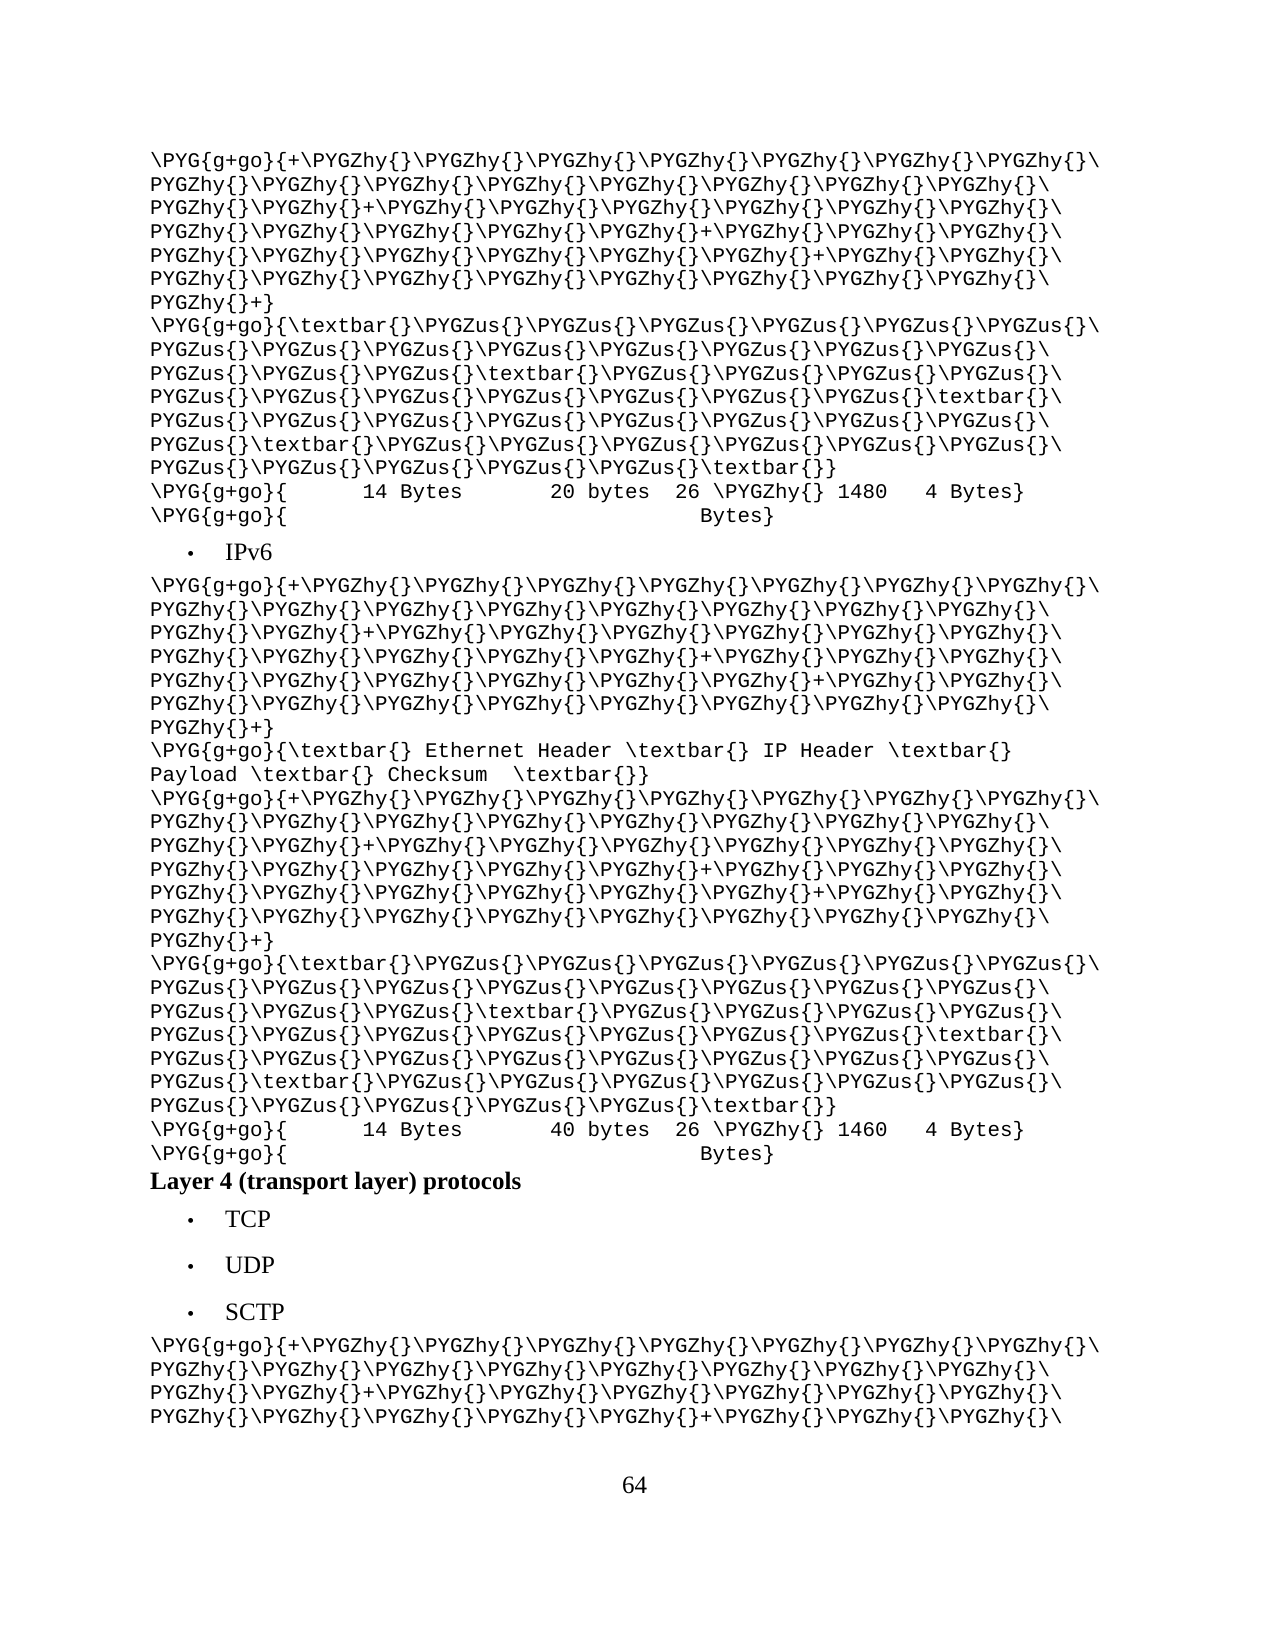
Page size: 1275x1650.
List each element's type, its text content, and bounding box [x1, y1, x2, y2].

text \PYG{g+go}{+\PYGZhy{}\PYGZhy{}\PYGZhy{}\PYGZhy{}\PYGZhy{}\PYGZhy{}\PYGZhy{}\PYGZhy{}\PYGZhy{}\PYGZhy{}\PYGZhy{}\PYGZhy{}\PYGZhy{}\PYGZhy{}\PYGZhy{}\PYGZhy{}\PYGZhy{}+\PYGZhy{}\PYGZhy{}\PYGZhy{}\PYGZhy{}\PYGZhy{}\PYGZhy{}\PYGZhy{}\PYGZhy{}\PYGZhy{}\PYGZhy{}\PYGZhy{}+\PYGZhy{}\PYGZhy{}\PYGZhy{}\PYGZhy{}\PYGZhy{}\PYGZhy{}\PYGZhy{}\PYGZhy{}\PYGZhy{}+\PYGZhy{}\PYGZhy{}\PYGZhy{}\PYGZhy{}\PYGZhy{}\PYGZhy{}\PYGZhy{}\PYGZhy{}\PYGZhy{}\PYGZhy{}\PYGZhy{}+} [150, 150, 1125, 316]
text \PYG{g+go}{ Bytes} [150, 1142, 1125, 1166]
text \PYG{g+go}{ Bytes} [150, 505, 1125, 528]
text \PYG{g+go}{+\PYGZhy{}\PYGZhy{}\PYGZhy{}\PYGZhy{}\PYGZhy{}\PYGZhy{}\PYGZhy{}\PYGZhy{}\PYGZhy{}\PYGZhy{}\PYGZhy{}\PYGZhy{}\PYGZhy{}\PYGZhy{}\PYGZhy{}\PYGZhy{}\PYGZhy{}+\PYGZhy{}\PYGZhy{}\PYGZhy{}\PYGZhy{}\PYGZhy{}\PYGZhy{}\PYGZhy{}\PYGZhy{}\PYGZhy{}\PYGZhy{}\PYGZhy{}+\PYGZhy{}\PYGZhy{}\PYGZhy{}\PYGZhy{}\PYGZhy{}\PYGZhy{}\PYGZhy{}\PYGZhy{}\PYGZhy{}+\PYGZhy{}\PYGZhy{}\PYGZhy{}\PYGZhy{}\PYGZhy{}\PYGZhy{}\PYGZhy{}\PYGZhy{}\PYGZhy{}\PYGZhy{}\PYGZhy{}+} [150, 788, 1125, 953]
text \PYG{g+go}{ 14 Bytes 20 bytes 26 \PYGZhy{} 1480 4 Bytes} [150, 481, 1125, 505]
text \PYG{g+go}{\textbar{}\PYGZus{}\PYGZus{}\PYGZus{}\PYGZus{}\PYGZus{}\PYGZus{}\PYGZus{}\PYGZus{}\PYGZus{}\PYGZus{}\PYGZus{}\PYGZus{}\PYGZus{}\PYGZus{}\PYGZus{}\PYGZus{}\PYGZus{}\textbar{}\PYGZus{}\PYGZus{}\PYGZus{}\PYGZus{}\PYGZus{}\PYGZus{}\PYGZus{}\PYGZus{}\PYGZus{}\PYGZus{}\PYGZus{}\textbar{}\PYGZus{}\PYGZus{}\PYGZus{}\PYGZus{}\PYGZus{}\PYGZus{}\PYGZus{}\PYGZus{}\PYGZus{}\textbar{}\PYGZus{}\PYGZus{}\PYGZus{}\PYGZus{}\PYGZus{}\PYGZus{}\PYGZus{}\PYGZus{}\PYGZus{}\PYGZus{}\PYGZus{}\textbar{}} [150, 953, 1125, 1119]
text \PYG{g+go}{\textbar{} Ethernet Header \textbar{} IP Header \textbar{} Payload \textbar{} Checksum \textbar{}} [150, 741, 1125, 788]
list TCP [187, 1204, 1125, 1233]
list SCTP [187, 1297, 1125, 1326]
list UDP [187, 1251, 1125, 1279]
list IPv6 [187, 537, 1125, 566]
text \PYG{g+go}{+\PYGZhy{}\PYGZhy{}\PYGZhy{}\PYGZhy{}\PYGZhy{}\PYGZhy{}\PYGZhy{}\PYGZhy{}\PYGZhy{}\PYGZhy{}\PYGZhy{}\PYGZhy{}\PYGZhy{}\PYGZhy{}\PYGZhy{}\PYGZhy{}\PYGZhy{}+\PYGZhy{}\PYGZhy{}\PYGZhy{}\PYGZhy{}\PYGZhy{}\PYGZhy{}\PYGZhy{}\PYGZhy{}\PYGZhy{}\PYGZhy{}\PYGZhy{}+\PYGZhy{}\PYGZhy{}\PYGZhy{}\PYGZhy{}\PYGZhy{}\PYGZhy{}\PYGZhy{}\PYGZhy{}\PYGZhy{}+\PYGZhy{}\PYGZhy{}\PYGZhy{}\PYGZhy{}\PYGZhy{}\PYGZhy{}\PYGZhy{}\PYGZhy{}\PYGZhy{}\PYGZhy{}\PYGZhy{}+} [150, 575, 1125, 741]
text Layer 4 (transport layer) protocols [150, 1166, 1125, 1195]
text \PYG{g+go}{ 14 Bytes 40 bytes 26 \PYGZhy{} 1460 4 Bytes} [150, 1119, 1125, 1142]
text \PYG{g+go}{\textbar{}\PYGZus{}\PYGZus{}\PYGZus{}\PYGZus{}\PYGZus{}\PYGZus{}\PYGZus{}\PYGZus{}\PYGZus{}\PYGZus{}\PYGZus{}\PYGZus{}\PYGZus{}\PYGZus{}\PYGZus{}\PYGZus{}\PYGZus{}\textbar{}\PYGZus{}\PYGZus{}\PYGZus{}\PYGZus{}\PYGZus{}\PYGZus{}\PYGZus{}\PYGZus{}\PYGZus{}\PYGZus{}\PYGZus{}\textbar{}\PYGZus{}\PYGZus{}\PYGZus{}\PYGZus{}\PYGZus{}\PYGZus{}\PYGZus{}\PYGZus{}\PYGZus{}\textbar{}\PYGZus{}\PYGZus{}\PYGZus{}\PYGZus{}\PYGZus{}\PYGZus{}\PYGZus{}\PYGZus{}\PYGZus{}\PYGZus{}\PYGZus{}\textbar{}} [150, 316, 1125, 481]
text \PYG{g+go}{+\PYGZhy{}\PYGZhy{}\PYGZhy{}\PYGZhy{}\PYGZhy{}\PYGZhy{}\PYGZhy{}\PYGZhy{}\PYGZhy{}\PYGZhy{}\PYGZhy{}\PYGZhy{}\PYGZhy{}\PYGZhy{}\PYGZhy{}\PYGZhy{}\PYGZhy{}+\PYGZhy{}\PYGZhy{}\PYGZhy{}\PYGZhy{}\PYGZhy{}\PYGZhy{}\PYGZhy{}\PYGZhy{}\PYGZhy{}\PYGZhy{}\PYGZhy{}+\PYGZhy{}\PYGZhy{}\PYGZhy{}\ [150, 1335, 1125, 1429]
